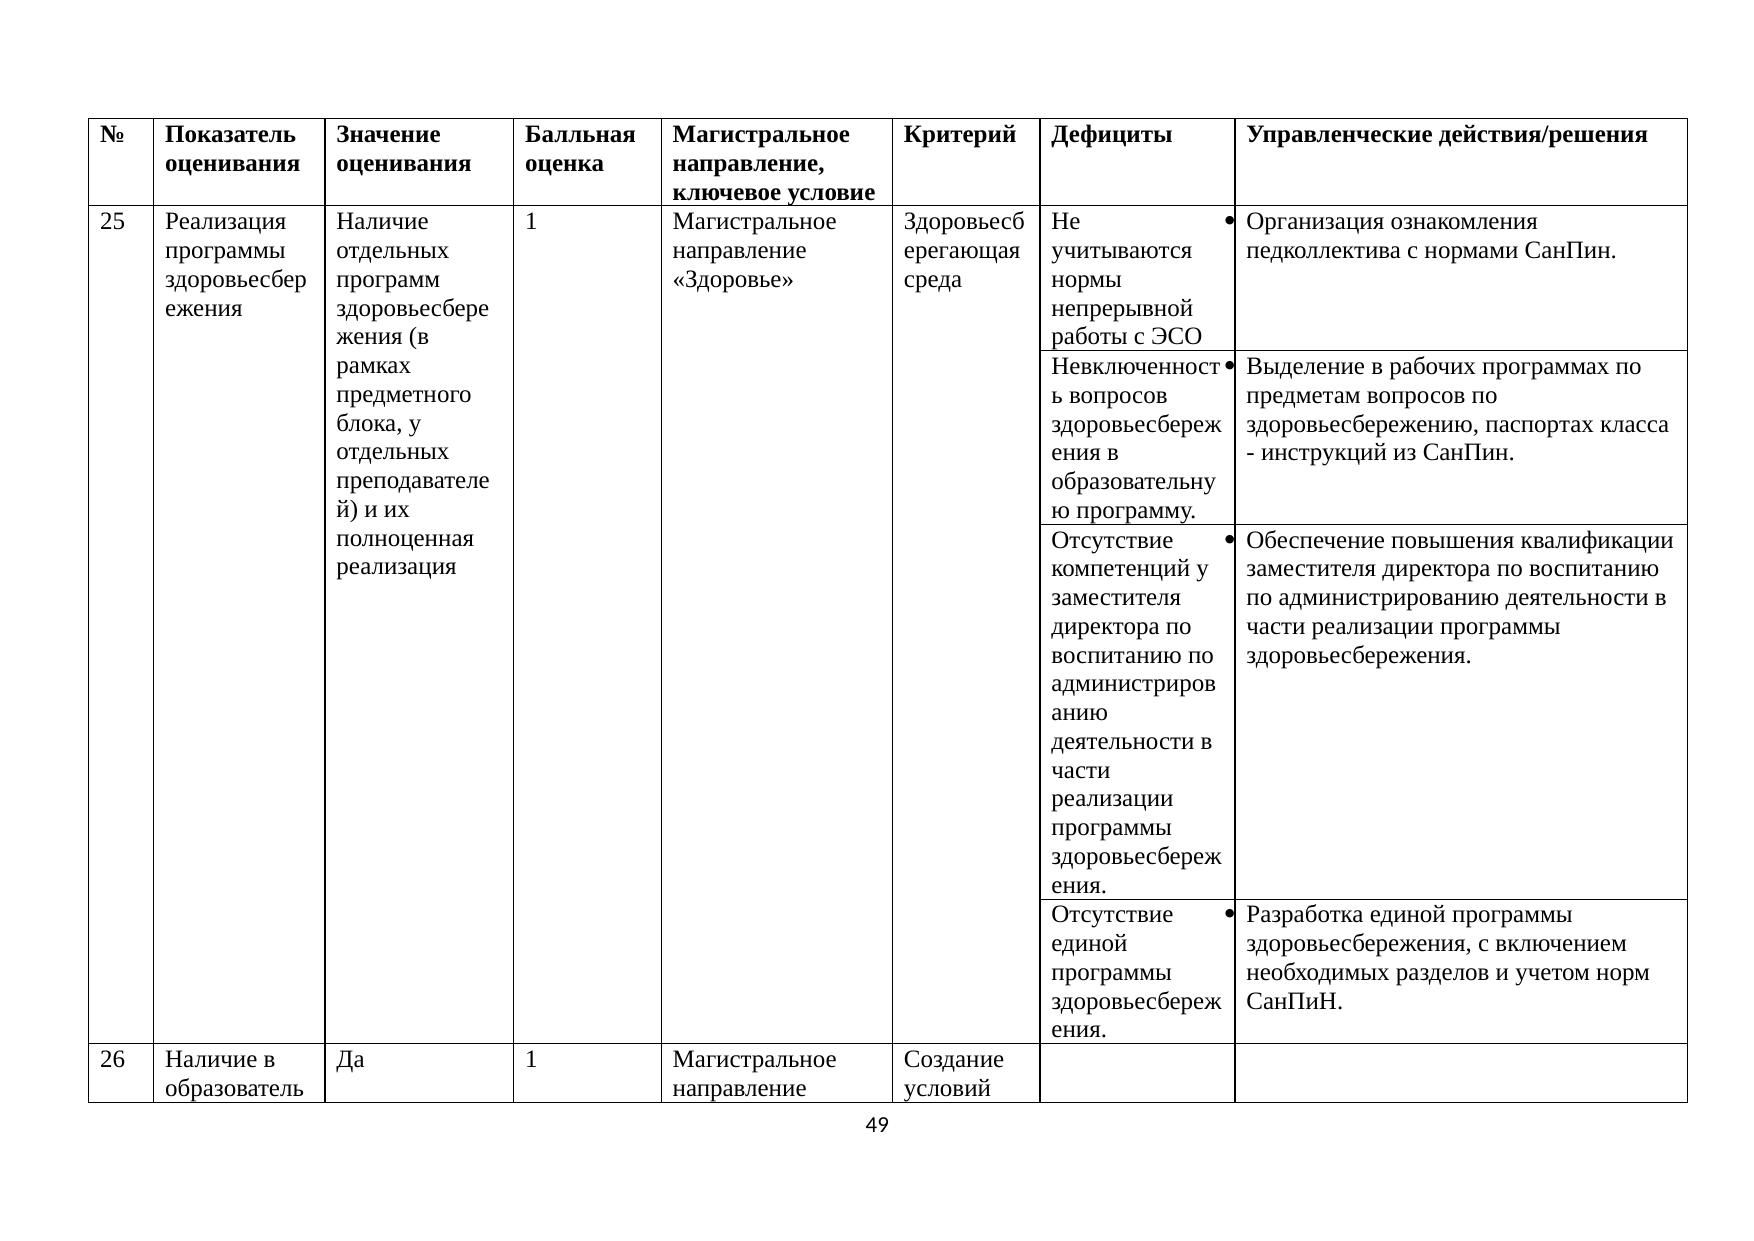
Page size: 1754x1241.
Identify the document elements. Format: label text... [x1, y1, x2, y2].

table_cell Магистральное направление [662, 1044, 892, 1102]
table_cell Да [326, 1044, 513, 1102]
table_header Критерий [893, 119, 1039, 205]
table_cell Выделение в рабочих программах по предметам вопросов по здоровьесбережению, паспортах класса - инструкций из СанПин. [1236, 351, 1687, 524]
table_cell Разработка единой программы здоровьесбережения, с включением необходимых разделов и учетом норм СанПиН. [1236, 900, 1687, 1043]
table_cell Обеспечение повышения квалификации заместителя директора по воспитанию по администрированию деятельности в части реализации программы здоровьесбережения. [1236, 525, 1687, 898]
table_header Показатель оценивания [154, 119, 324, 205]
table_cell Наличие в образователь [154, 1044, 324, 1102]
table_header № [89, 119, 153, 205]
table_header Магистральное направление, ключевое условие [662, 119, 892, 205]
table_cell Не учитываются нормы непрерывной работы с ЭСО [1041, 206, 1234, 350]
table_cell 26 [89, 1044, 153, 1102]
table_cell 25 [89, 206, 153, 1043]
table_header Дефициты [1041, 119, 1234, 205]
table_cell Создание условий [893, 1044, 1039, 1102]
table_cell [1236, 1044, 1687, 1102]
table_cell Здоровьесберегающая среда [893, 206, 1039, 1043]
table_cell Наличие отдельных программ здоровьесбережения (в рамках предметного блока, у отдельных преподавателей) и их полноценная реализация [326, 206, 513, 1043]
table_cell 1 [514, 1044, 661, 1102]
table_cell Организация ознакомления педколлектива с нормами СанПин. [1236, 206, 1687, 350]
table_header Балльная оценка [514, 119, 661, 205]
table_cell Магистральное направление «Здоровье» [662, 206, 892, 1043]
table_header Управленческие действия/решения [1236, 119, 1687, 205]
table_cell 1 [514, 206, 661, 1043]
table_cell [1041, 1044, 1234, 1102]
table_cell Реализация программы здоровьесбережения [154, 206, 324, 1043]
table_header Значение оценивания [326, 119, 513, 205]
table_cell Отсутствие компетенций у заместителя директора по воспитанию по администрированию деятельности в части реализации программы здоровьесбережения. [1041, 525, 1234, 898]
table_cell Отсутствие единой программы здоровьесбережения. [1041, 900, 1234, 1043]
table_cell Невключенность вопросов здоровьесбережения в образовательную программу. [1041, 351, 1234, 524]
